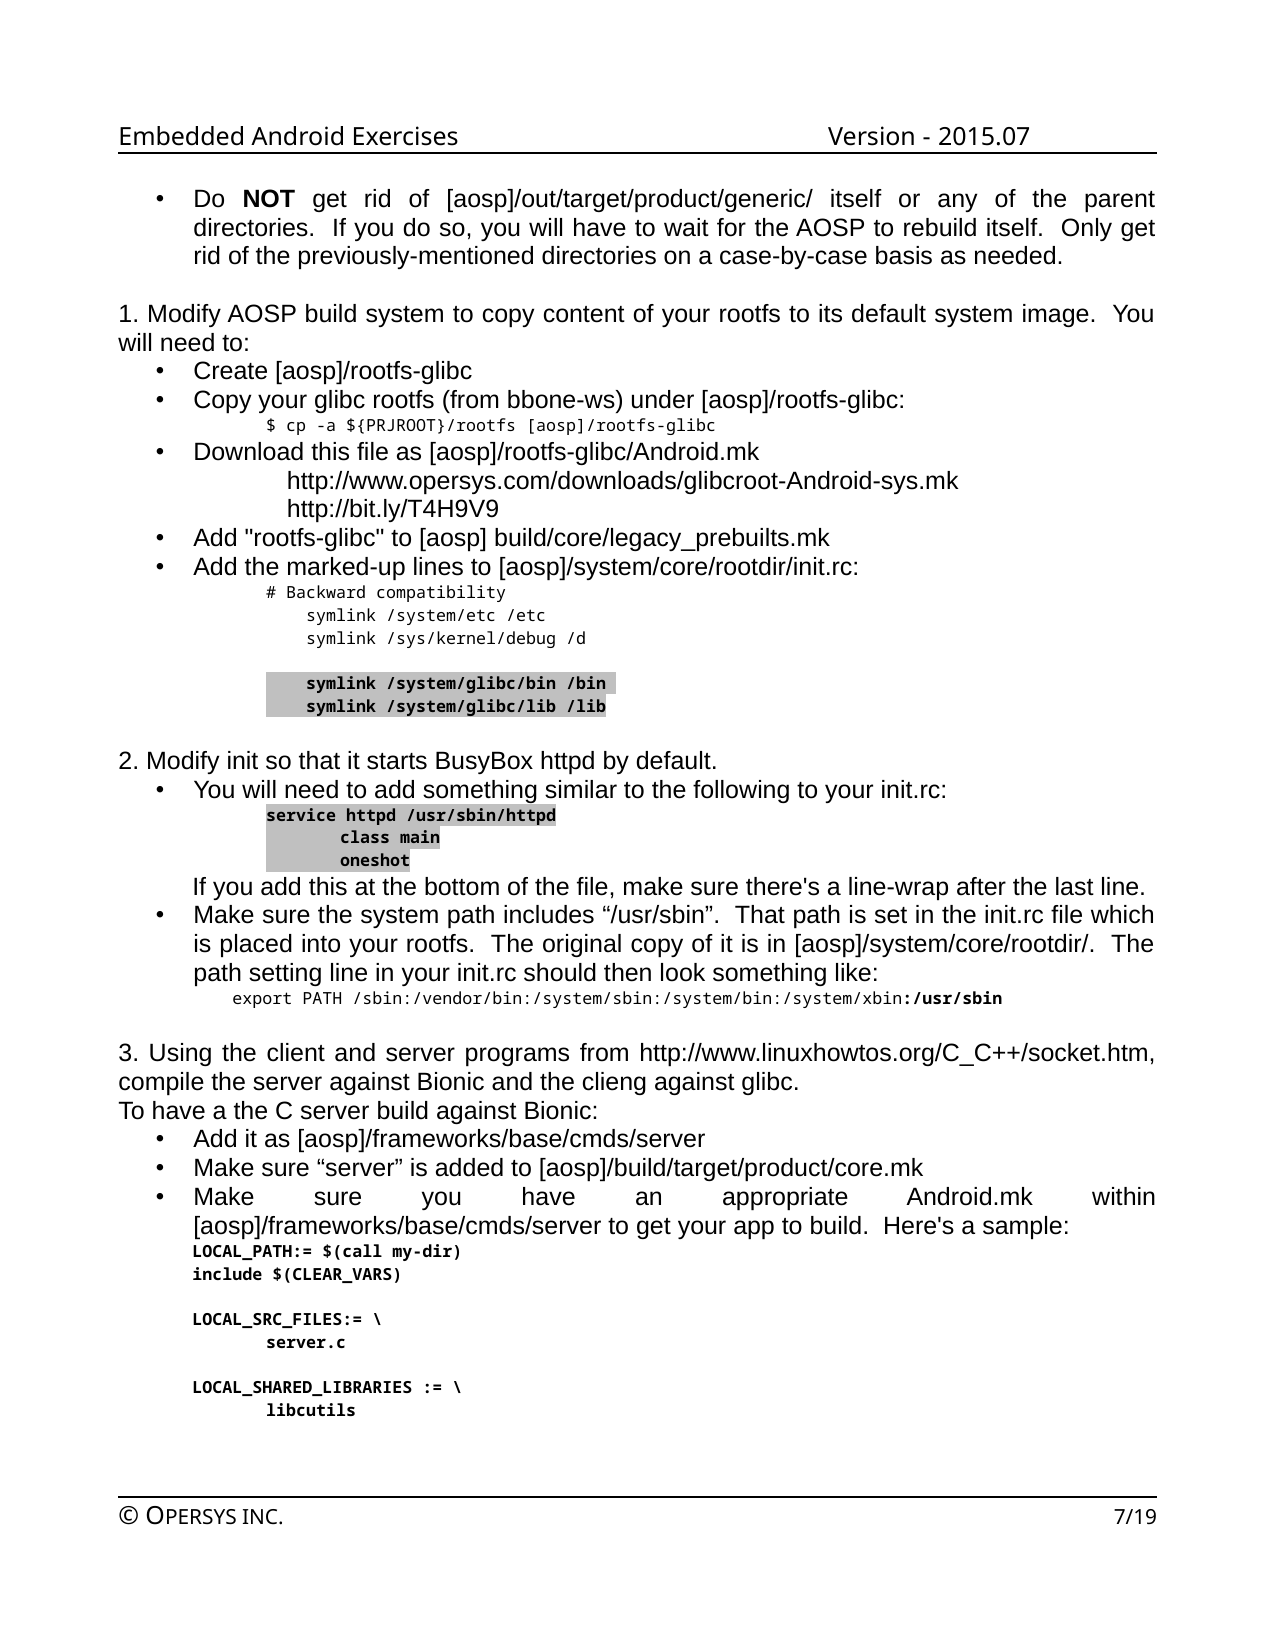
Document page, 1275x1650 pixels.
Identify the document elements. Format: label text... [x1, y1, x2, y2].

text To have a the C server build against Bionic: [118, 1096, 1157, 1124]
text # Backward compatibility [266, 581, 1157, 603]
text LOCAL_PATH:= $(call my-dir) [192, 1240, 1157, 1262]
text export PATH /sbin:/vendor/bin:/system/sbin:/system/bin:/system/xbin:/usr/sbin [192, 987, 1157, 1009]
text LOCAL_SRC_FILES:= \ [192, 1308, 1157, 1331]
list Download this file as [aosp]/rootfs-glibc/Android.mk [156, 437, 1157, 466]
text $ cp -a ${PRJROOT}/rootfs [aosp]/rootfs-glibc [266, 414, 1157, 437]
list Add it as [aosp]/frameworks/base/cmds/server [156, 1124, 1157, 1153]
list Do NOT get rid of [aosp]/out/target/product/generic/ itself or any of the parent directories. If you do so, you will have to wait for the AOSP to rebuild itself. Only get rid of the previously-mentioned directories on a case-by-case basis as needed. [156, 184, 1157, 270]
list Add "rootfs-glibc" to [aosp] build/core/legacy_prebuilts.mk [156, 523, 1157, 552]
text libcutils [192, 1399, 1157, 1421]
text include $(CLEAR_VARS) [192, 1262, 1157, 1285]
list Make sure the system path includes “/usr/sbin”. That path is set in the init.rc file which is placed into your rootfs. The original copy of it is in [aosp]/system/core/rootdir/. The path setting line in your init.rc should then look something like: [156, 900, 1157, 987]
text service httpd /usr/sbin/httpd [266, 803, 1157, 826]
text 2. Modify init so that it starts BusyBox httpd by default. [118, 746, 1157, 774]
list Copy your glibc rootfs (from bbone-ws) under [aosp]/rootfs-glibc: [156, 385, 1157, 414]
list Make sure you have an appropriate Android.mk within [aosp]/frameworks/base/cmds/server to get your app to build. Here's a sample: [156, 1182, 1157, 1240]
list You will need to add something similar to the following to your init.rc: [156, 774, 1157, 803]
list Create [aosp]/rootfs-glibc [156, 356, 1157, 385]
text server.c [192, 1331, 1157, 1353]
text 3. Using the client and server programs from http://www.linuxhowtos.org/C_C++/socket.htm, compile the server against Bionic and the clieng against glibc. [118, 1038, 1157, 1096]
text symlink /sys/kernel/debug /d [266, 626, 1157, 649]
text LOCAL_SHARED_LIBRARIES := \ [192, 1376, 1157, 1399]
text http://bit.ly/T4H9V9 [266, 494, 1157, 523]
text symlink /system/glibc/bin /bin [266, 672, 1157, 694]
text class main [266, 826, 1157, 849]
text If you add this at the bottom of the file, make sure there's a line-wrap after the last line. [192, 872, 1157, 900]
text 1. Modify AOSP build system to copy content of your rootfs to its default system image. You will need to: [118, 299, 1157, 356]
text symlink /system/glibc/lib /lib [266, 694, 1157, 717]
text http://www.opersys.com/downloads/glibcroot-Android-sys.mk [266, 466, 1157, 494]
list Make sure “server” is added to [aosp]/build/target/product/core.mk [156, 1153, 1157, 1182]
list Add the marked-up lines to [aosp]/system/core/rootdir/init.rc: [156, 552, 1157, 581]
text symlink /system/etc /etc [266, 603, 1157, 626]
text oneshot [266, 849, 1157, 872]
